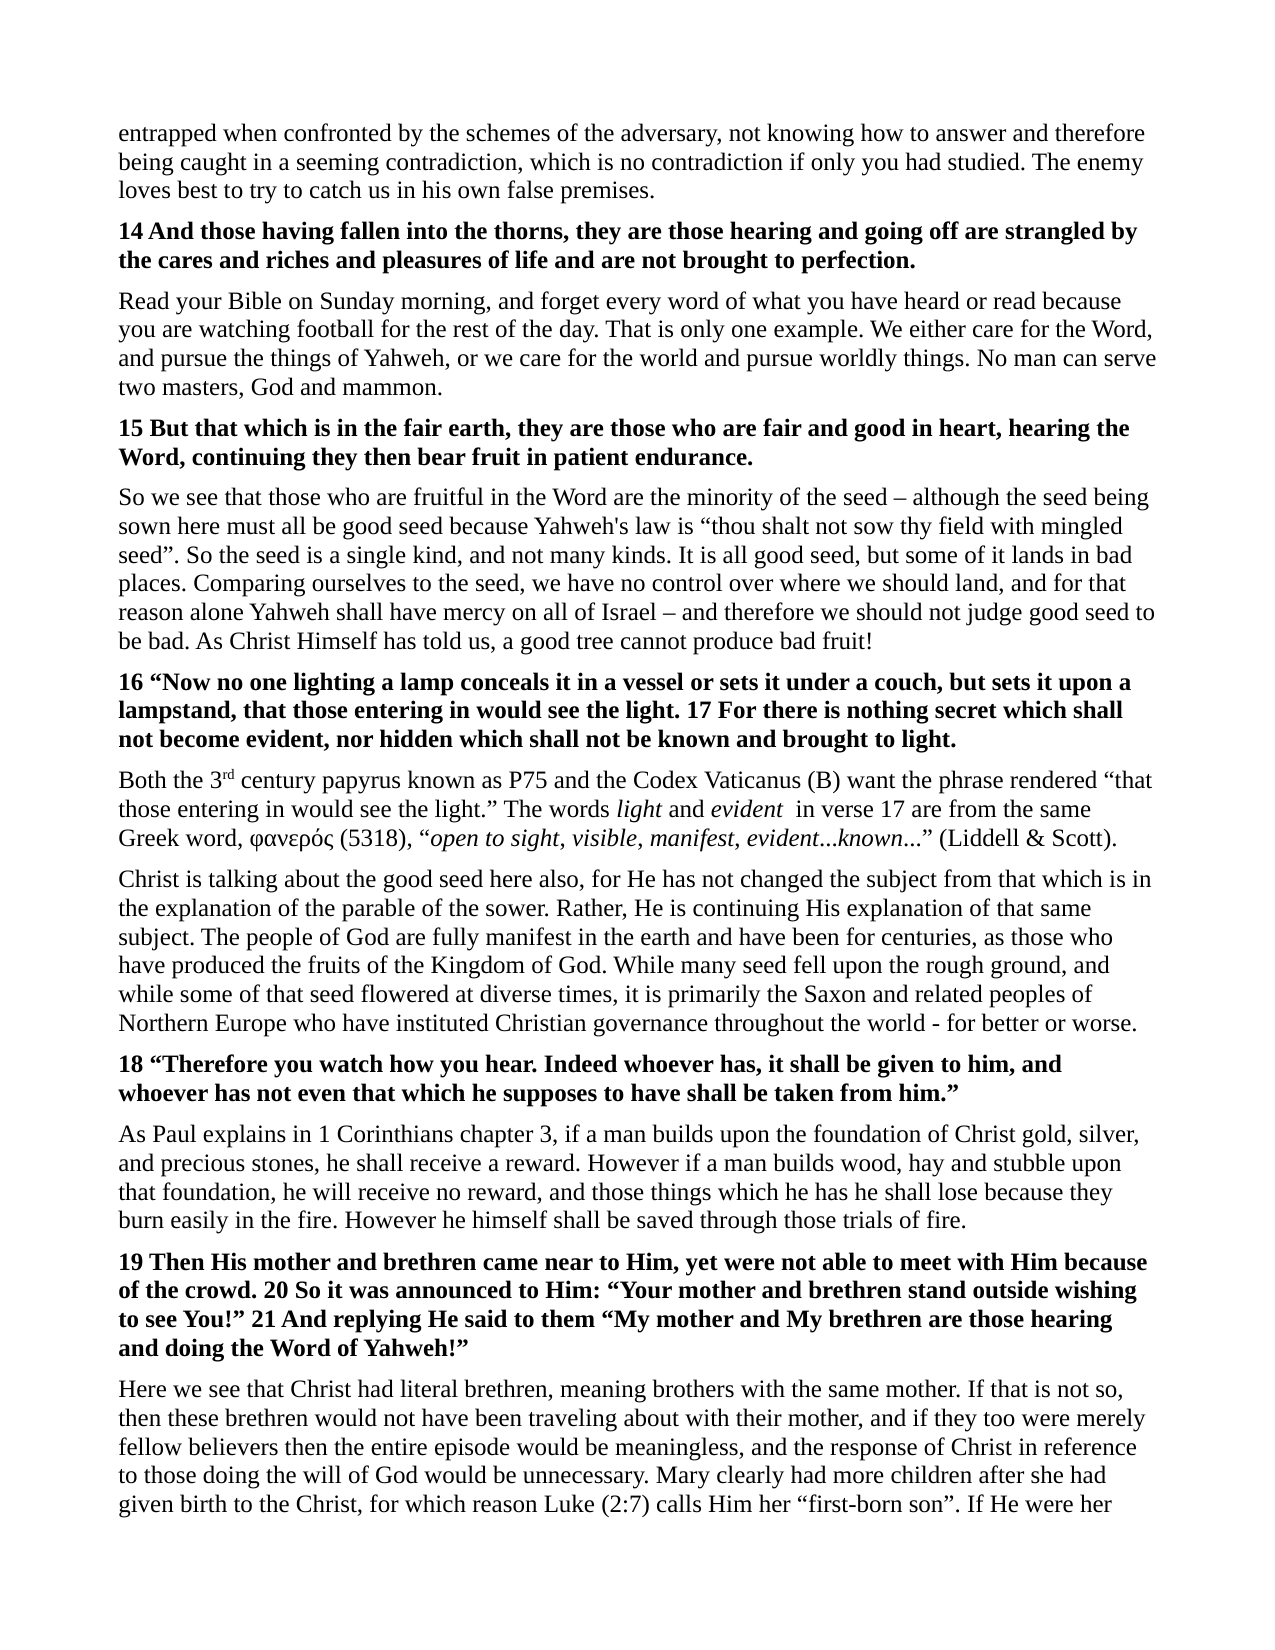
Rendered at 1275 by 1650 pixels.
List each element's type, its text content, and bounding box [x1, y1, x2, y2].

text 15 But that which is in the fair earth, they are those who are fair and good in heart, hearing the Word, continuing they then bear fruit in patient endurance. [118, 413, 1157, 470]
text Christ is talking about the good seed here also, for He has not changed the subject from that which is in the explanation of the parable of the sower. Rather, He is continuing His explanation of that same subject. The people of God are fully manifest in the earth and have been for centuries, as those who have produced the fruits of the Kingdom of God. While many seed fell upon the rough ground, and while some of that seed flowered at diverse times, it is primarily the Saxon and related peoples of Northern Europe who have instituted Christian governance throughout the world - for better or worse. [118, 864, 1157, 1037]
text Read your Bible on Sunday morning, and forget every word of what you have heard or read because you are watching football for the rest of the day. That is only one example. We either care for the Word, and pursue the things of Yahweh, or we care for the world and pursue worldly things. No man can serve two masters, God and mammon. [118, 286, 1157, 401]
text Both the 3rd century papyrus known as P75 and the Codex Vaticanus (B) want the phrase rendered “that those entering in would see the light.” The words light and evident in verse 17 are from the same Greek word, φανερός (5318), “open to sight, visible, manifest, evident...known...” (Liddell & Scott). [118, 766, 1157, 852]
text 14 And those having fallen into the thorns, they are those hearing and going off are strangled by the cares and riches and pleasures of life and are not brought to perfection. [118, 216, 1157, 274]
text 16 “Now no one lighting a lamp conceals it in a vessel or sets it under a couch, but sets it upon a lampstand, that those entering in would see the light. 17 For there is nothing secret which shall not become evident, nor hidden which shall not be known and brought to light. [118, 667, 1157, 753]
text 19 Then His mother and brethren came near to Him, yet were not able to meet with Him because of the crowd. 20 So it was announced to Him: “Your mother and brethren stand outside wishing to see You!” 21 And replying He said to them “My mother and My brethren are those hearing and doing the Word of Yahweh!” [118, 1247, 1157, 1362]
text 18 “Therefore you watch how you hear. Indeed whoever has, it shall be given to him, and whoever has not even that which he supposes to have shall be taken from him.” [118, 1049, 1157, 1107]
text As Paul explains in 1 Corinthians chapter 3, if a man builds upon the foundation of Christ gold, silver, and precious stones, he shall receive a reward. However if a man builds wood, hay and stubble upon that foundation, he will receive no reward, and those things which he has he shall lose because they burn easily in the fire. However he himself shall be saved through those trials of fire. [118, 1119, 1157, 1234]
text Here we see that Christ had literal brethren, meaning brothers with the same mother. If that is not so, then these brethren would not have been traveling about with their mother, and if they too were merely fellow believers then the entire episode would be meaningless, and the response of Christ in reference to those doing the will of God would be unnecessary. Mary clearly had more children after she had given birth to the Christ, for which reason Luke (2:7) calls Him her “first-born son”. If He were her [118, 1374, 1157, 1518]
text entrapped when confronted by the schemes of the adversary, not knowing how to answer and therefore being caught in a seeming contradiction, which is no contradiction if only you had studied. The enemy loves best to try to catch us in his own false premises. [118, 118, 1157, 204]
text So we see that those who are fruitful in the Word are the minority of the seed – although the seed being sown here must all be good seed because Yahweh's law is “thou shalt not sow thy field with mingled seed”. So the seed is a single kind, and not many kinds. It is all good seed, but some of it lands in bad places. Comparing ourselves to the seed, we have no control over where we should land, and for that reason alone Yahweh shall have mercy on all of Israel – and therefore we should not judge good seed to be bad. As Christ Himself has told us, a good tree cannot produce bad fruit! [118, 482, 1157, 655]
